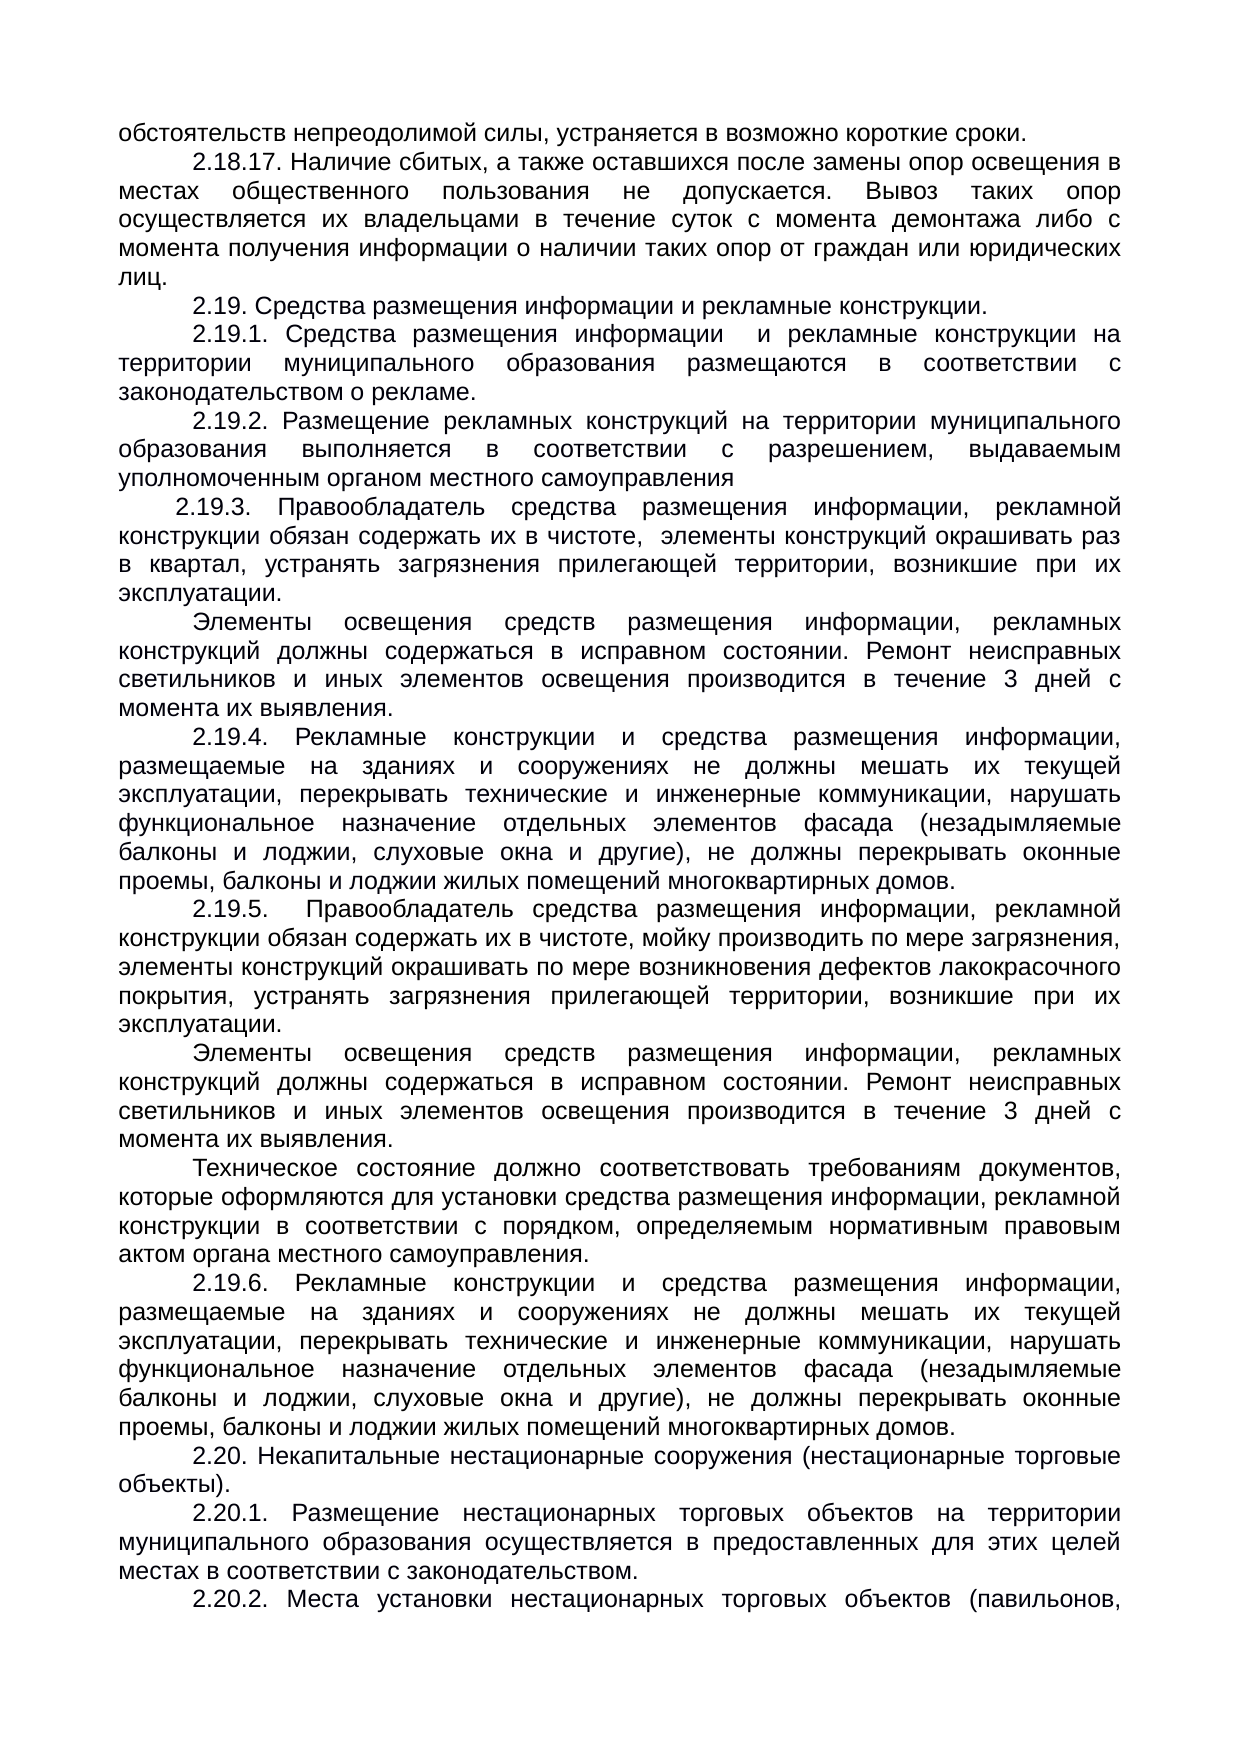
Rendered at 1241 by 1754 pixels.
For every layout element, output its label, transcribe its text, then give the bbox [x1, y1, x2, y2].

text 2.19.1. Средства размещения информации и рекламные конструкции на территории муниципального образования размещаются в соответствии с законодательством о рекламе. [118, 319, 1122, 406]
text 2.19.3. Правообладатель средства размещения информации, рекламной конструкции обязан содержать их в чистоте, элементы конструкций окрашивать раз в квартал, устранять загрязнения прилегающей территории, возникшие при их эксплуатации. [118, 492, 1122, 607]
text 2.20.1. Размещение нестационарных торговых объектов на территории муниципального образования осуществляется в предоставленных для этих целей местах в соответствии с законодательством. [118, 1498, 1122, 1584]
text Техническое состояние должно соответствовать требованиям документов, которые оформляются для установки средства размещения информации, рекламной конструкции в соответствии с порядком, определяемым нормативным правовым актом органа местного самоуправления. [118, 1153, 1122, 1268]
text 2.19.5. Правообладатель средства размещения информации, рекламной конструкции обязан содержать их в чистоте, мойку производить по мере загрязнения, элементы конструкций окрашивать по мере возникновения дефектов лакокрасочного покрытия, устранять загрязнения прилегающей территории, возникшие при их эксплуатации. [118, 894, 1122, 1038]
text 2.19.4. Рекламные конструкции и средства размещения информации, размещаемые на зданиях и сооружениях не должны мешать их текущей эксплуатации, перекрывать технические и инженерные коммуникации, нарушать функциональное назначение отдельных элементов фасада (незадымляемые балконы и лоджии, слуховые окна и другие), не должны перекрывать оконные проемы, балконы и лоджии жилых помещений многоквартирных домов. [118, 722, 1122, 894]
text 2.18.17. Наличие сбитых, а также оставшихся после замены опор освещения в местах общественного пользования не допускается. Вывоз таких опор осуществляется их владельцами в течение суток с момента демонтажа либо с момента получения информации о наличии таких опор от граждан или юридических лиц. [118, 147, 1122, 291]
text обстоятельств непреодолимой силы, устраняется в возможно короткие сроки. [118, 118, 1122, 147]
text 2.20. Некапитальные нестационарные сооружения (нестационарные торговые объекты). [118, 1441, 1122, 1498]
text 2.19.6. Рекламные конструкции и средства размещения информации, размещаемые на зданиях и сооружениях не должны мешать их текущей эксплуатации, перекрывать технические и инженерные коммуникации, нарушать функциональное назначение отдельных элементов фасада (незадымляемые балконы и лоджии, слуховые окна и другие), не должны перекрывать оконные проемы, балконы и лоджии жилых помещений многоквартирных домов. [118, 1268, 1122, 1441]
text 2.19.2. Размещение рекламных конструкций на территории муниципального образования выполняется в соответствии с разрешением, выдаваемым уполномоченным органом местного самоуправления [118, 406, 1122, 492]
text Элементы освещения средств размещения информации, рекламных конструкций должны содержаться в исправном состоянии. Ремонт неисправных светильников и иных элементов освещения производится в течение 3 дней с момента их выявления. [118, 607, 1122, 722]
text 2.20.2. Места установки нестационарных торговых объектов (павильонов, [118, 1584, 1122, 1613]
text 2.19. Средства размещения информации и рекламные конструкции. [118, 291, 1122, 319]
text Элементы освещения средств размещения информации, рекламных конструкций должны содержаться в исправном состоянии. Ремонт неисправных светильников и иных элементов освещения производится в течение 3 дней с момента их выявления. [118, 1038, 1122, 1153]
